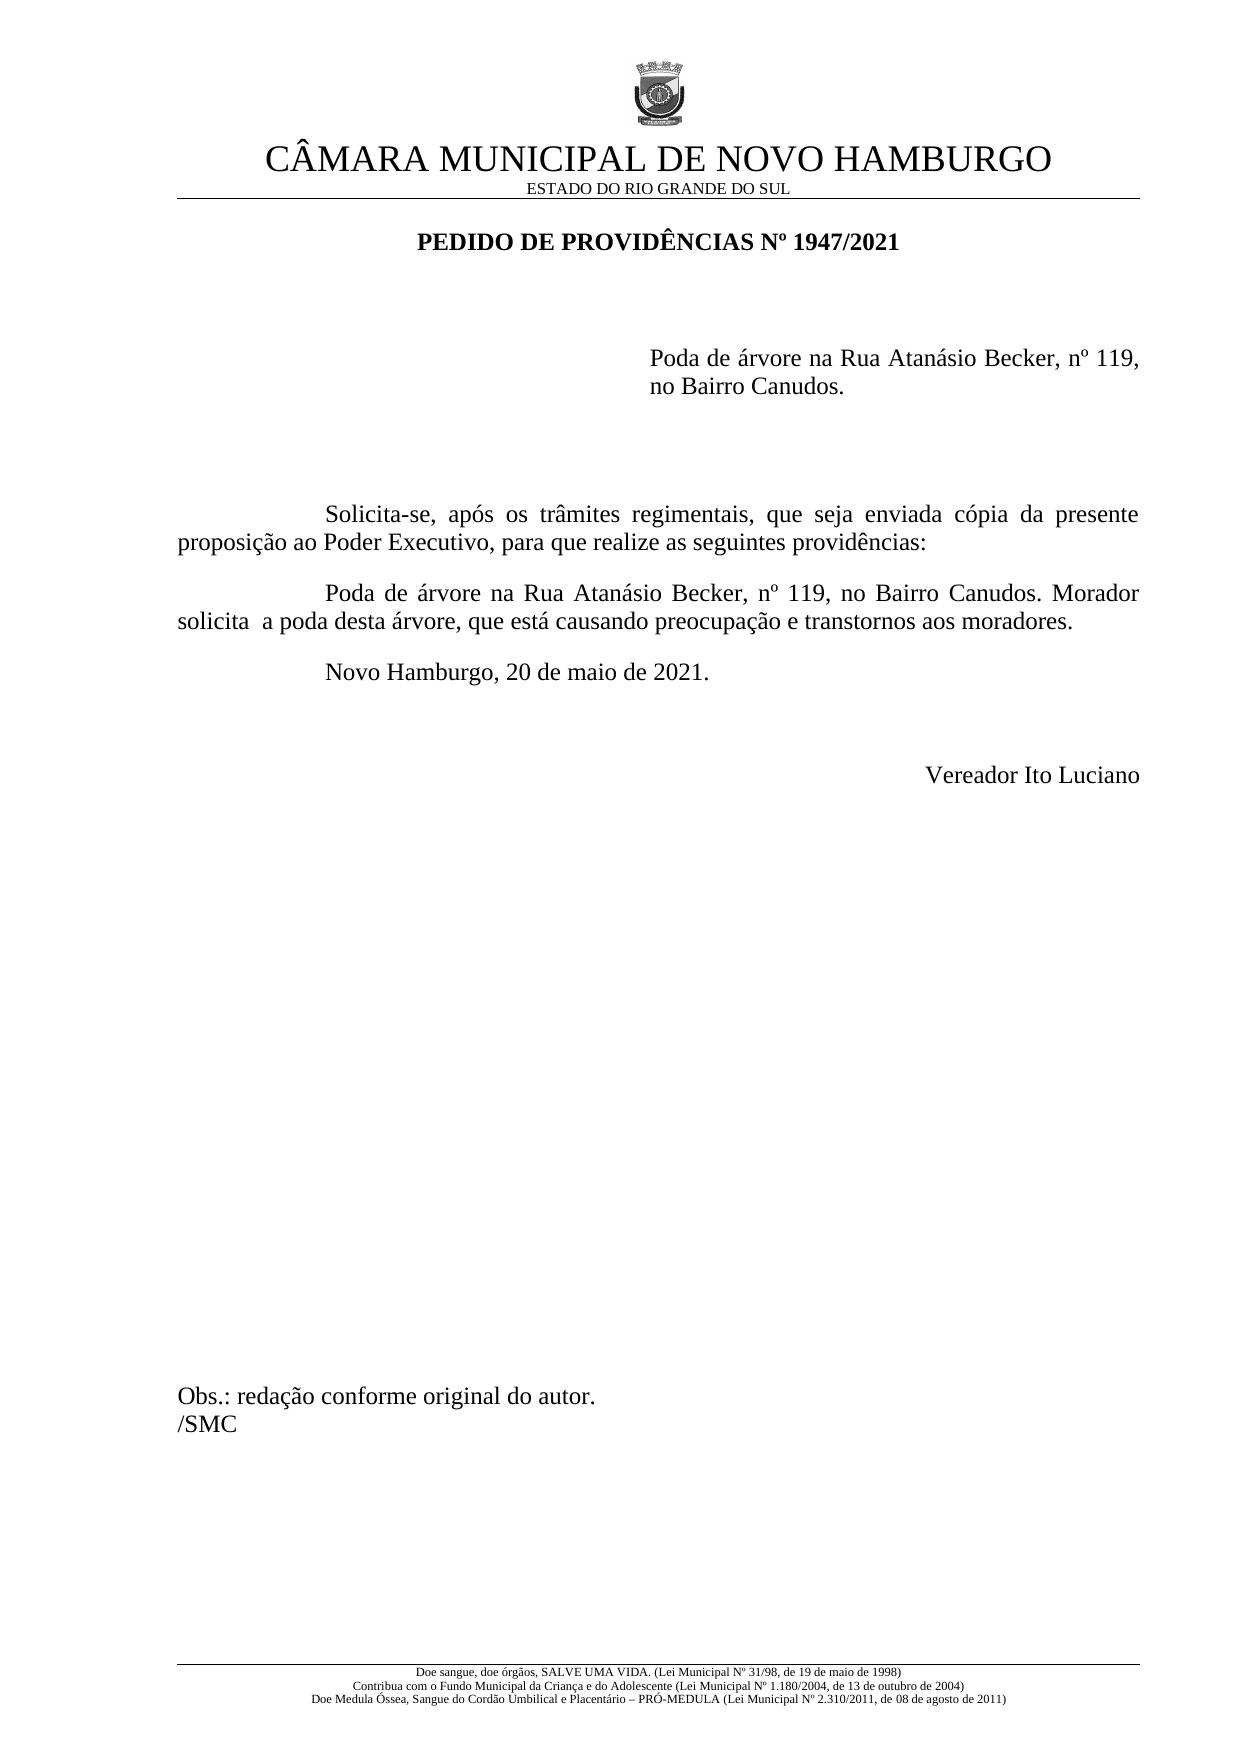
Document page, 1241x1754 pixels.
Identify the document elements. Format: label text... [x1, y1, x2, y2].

text Novo Hamburgo, 20 de maio de 2021. [177, 658, 1140, 686]
text Poda de árvore na Rua Atanásio Becker, nº 119, no Bairro Canudos. [649, 344, 1140, 400]
text Vereador Ito Luciano [177, 761, 1140, 788]
text Poda de árvore na Rua Atanásio Becker, nº 119, no Bairro Canudos. Morador solicita a poda desta árvore, que está causando preocupação e transtornos aos moradores. [177, 579, 1140, 635]
text PEDIDO DE PROVIDÊNCIAS Nº 1947/2021 [177, 228, 1140, 256]
text Solicita-se, após os trâmites regimentais, que seja enviada cópia da presente proposição ao Poder Executivo, para que realize as seguintes providências: [177, 500, 1140, 556]
text /SMC [177, 1410, 1140, 1437]
text Obs.: redação conforme original do autor. [177, 1382, 1140, 1410]
